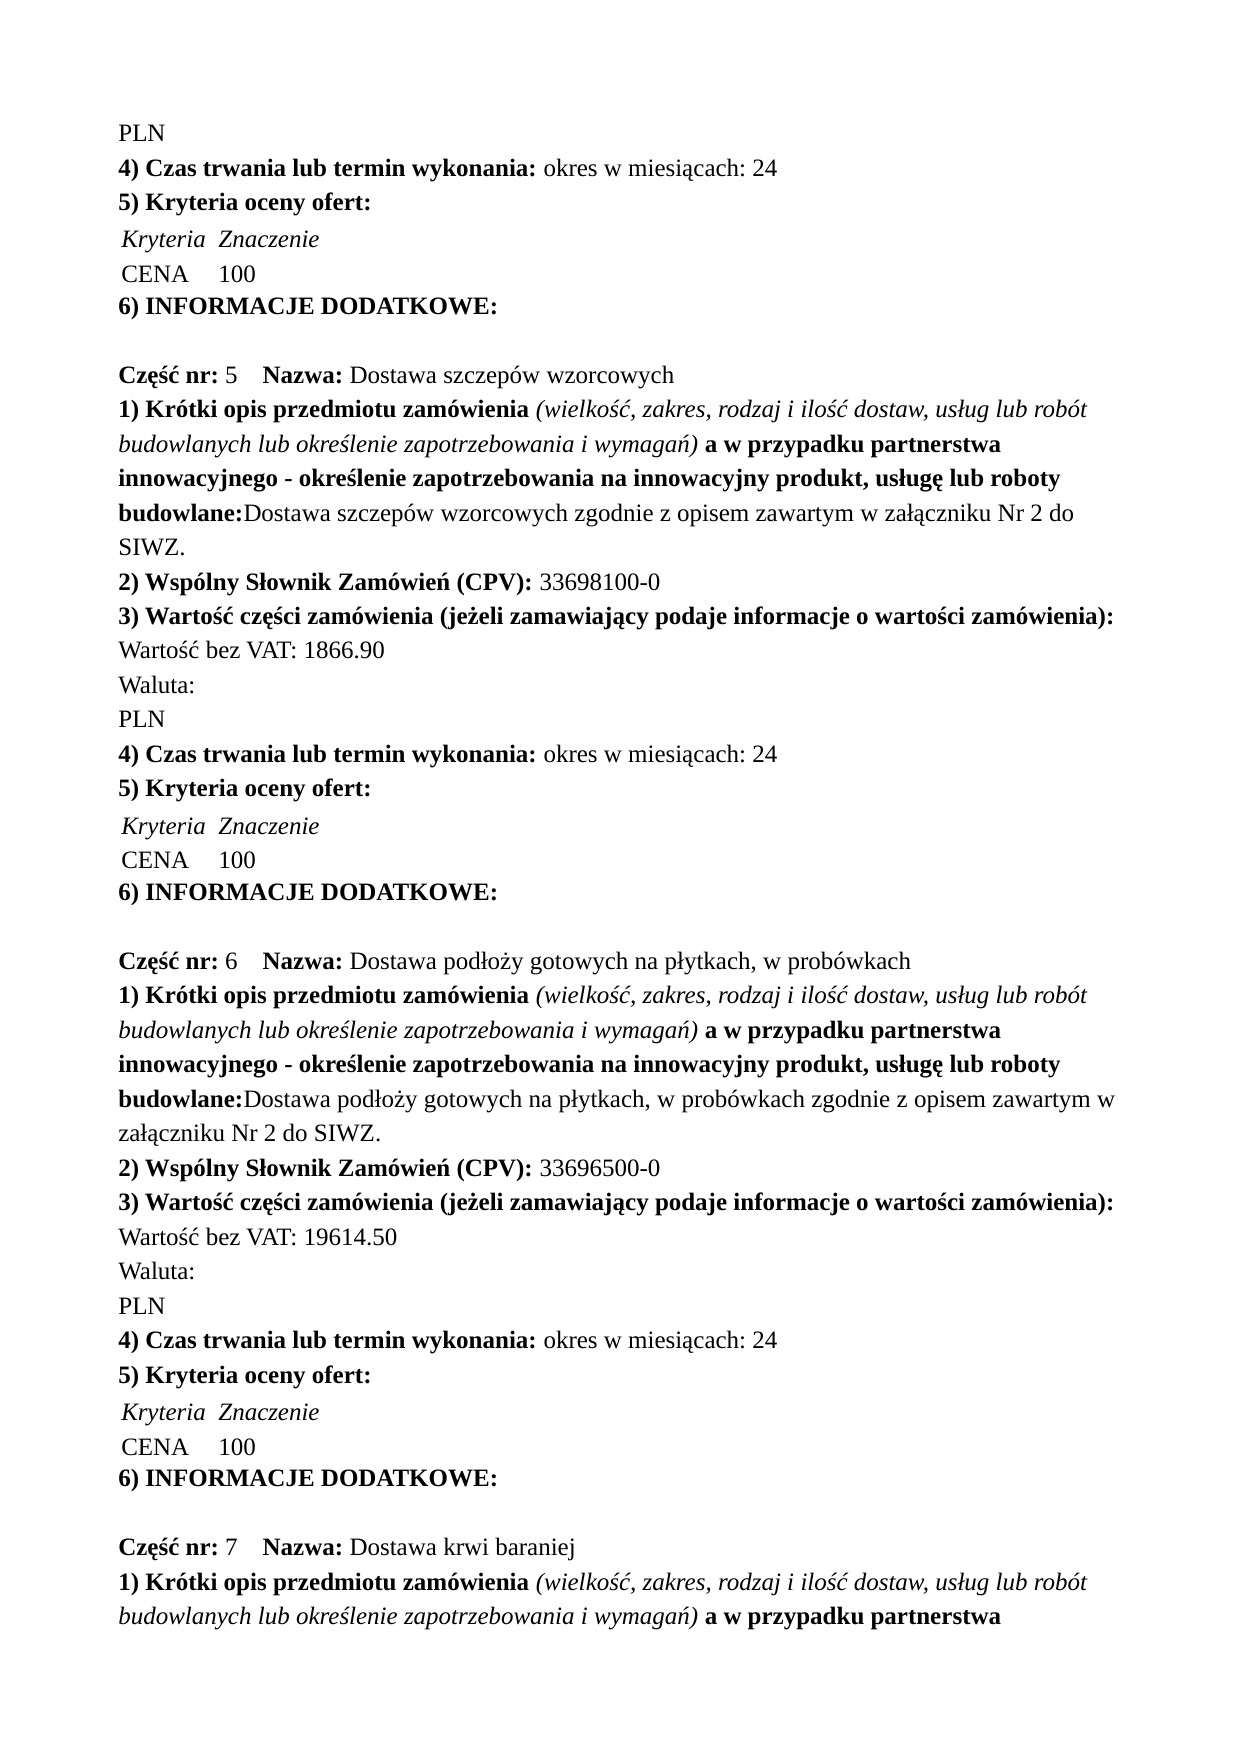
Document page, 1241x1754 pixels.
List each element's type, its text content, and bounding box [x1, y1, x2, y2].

text 6) INFORMACJE DODATKOWE: [118, 1463, 1122, 1492]
table_header Znaczenie [215, 808, 332, 842]
table_header Kryteria [118, 808, 215, 842]
text PLN 4) Czas trwania lub termin wykonania: okres w miesiącach: 24 5) Kryteria oceny ofert: [118, 704, 1122, 802]
table_cell 100 [215, 256, 332, 291]
text 1) Krótki opis przedmiotu zamówienia (wielkość, zakres, rodzaj i ilość dostaw, usług lub robót budowlanych lub określenie zapotrzebowania i wymagań) a w przypadku partnerstwa [118, 1567, 1122, 1630]
table_cell CENA [118, 843, 215, 877]
text Część nr: 7 Nazwa: Dostawa krwi baraniej [118, 1532, 1122, 1561]
text 1) Krótki opis przedmiotu zamówienia (wielkość, zakres, rodzaj i ilość dostaw, usług lub robót budowlanych lub określenie zapotrzebowania i wymagań) a w przypadku partnerstwa innowacyjnego - określenie zapotrzebowania na innowacyjny produkt, usługę lub roboty budowlane:Dostawa szczepów wzorcowych zgodnie z opisem zawartym w załączniku Nr 2 do SIWZ. 2) Wspólny Słownik Zamówień (CPV): 33698100-0 3) Wartość części zamówienia (jeżeli zamawiający podaje informacje o wartości zamówienia): Wartość bez VAT: 1866.90 Waluta: [118, 394, 1122, 699]
text 6) INFORMACJE DODATKOWE: [118, 877, 1122, 906]
text PLN 4) Czas trwania lub termin wykonania: okres w miesiącach: 24 5) Kryteria oceny ofert: [118, 118, 1122, 216]
table_cell CENA [118, 1429, 215, 1463]
table_cell 100 [215, 1429, 332, 1463]
table_header Znaczenie [215, 1394, 332, 1429]
table_header Kryteria [118, 1394, 215, 1429]
text Część nr: 5 Nazwa: Dostawa szczepów wzorcowych [118, 360, 1122, 388]
text Część nr: 6 Nazwa: Dostawa podłoży gotowych na płytkach, w probówkach [118, 946, 1122, 975]
table_cell 100 [215, 843, 332, 877]
text 6) INFORMACJE DODATKOWE: [118, 291, 1122, 319]
table_header Kryteria [118, 222, 215, 256]
text PLN 4) Czas trwania lub termin wykonania: okres w miesiącach: 24 5) Kryteria oceny ofert: [118, 1291, 1122, 1388]
table_cell CENA [118, 256, 215, 291]
text 1) Krótki opis przedmiotu zamówienia (wielkość, zakres, rodzaj i ilość dostaw, usług lub robót budowlanych lub określenie zapotrzebowania i wymagań) a w przypadku partnerstwa innowacyjnego - określenie zapotrzebowania na innowacyjny produkt, usługę lub roboty budowlane:Dostawa podłoży gotowych na płytkach, w probówkach zgodnie z opisem zawartym w załączniku Nr 2 do SIWZ. 2) Wspólny Słownik Zamówień (CPV): 33696500-0 3) Wartość części zamówienia (jeżeli zamawiający podaje informacje o wartości zamówienia): Wartość bez VAT: 19614.50 Waluta: [118, 981, 1122, 1285]
table_header Znaczenie [215, 222, 332, 256]
